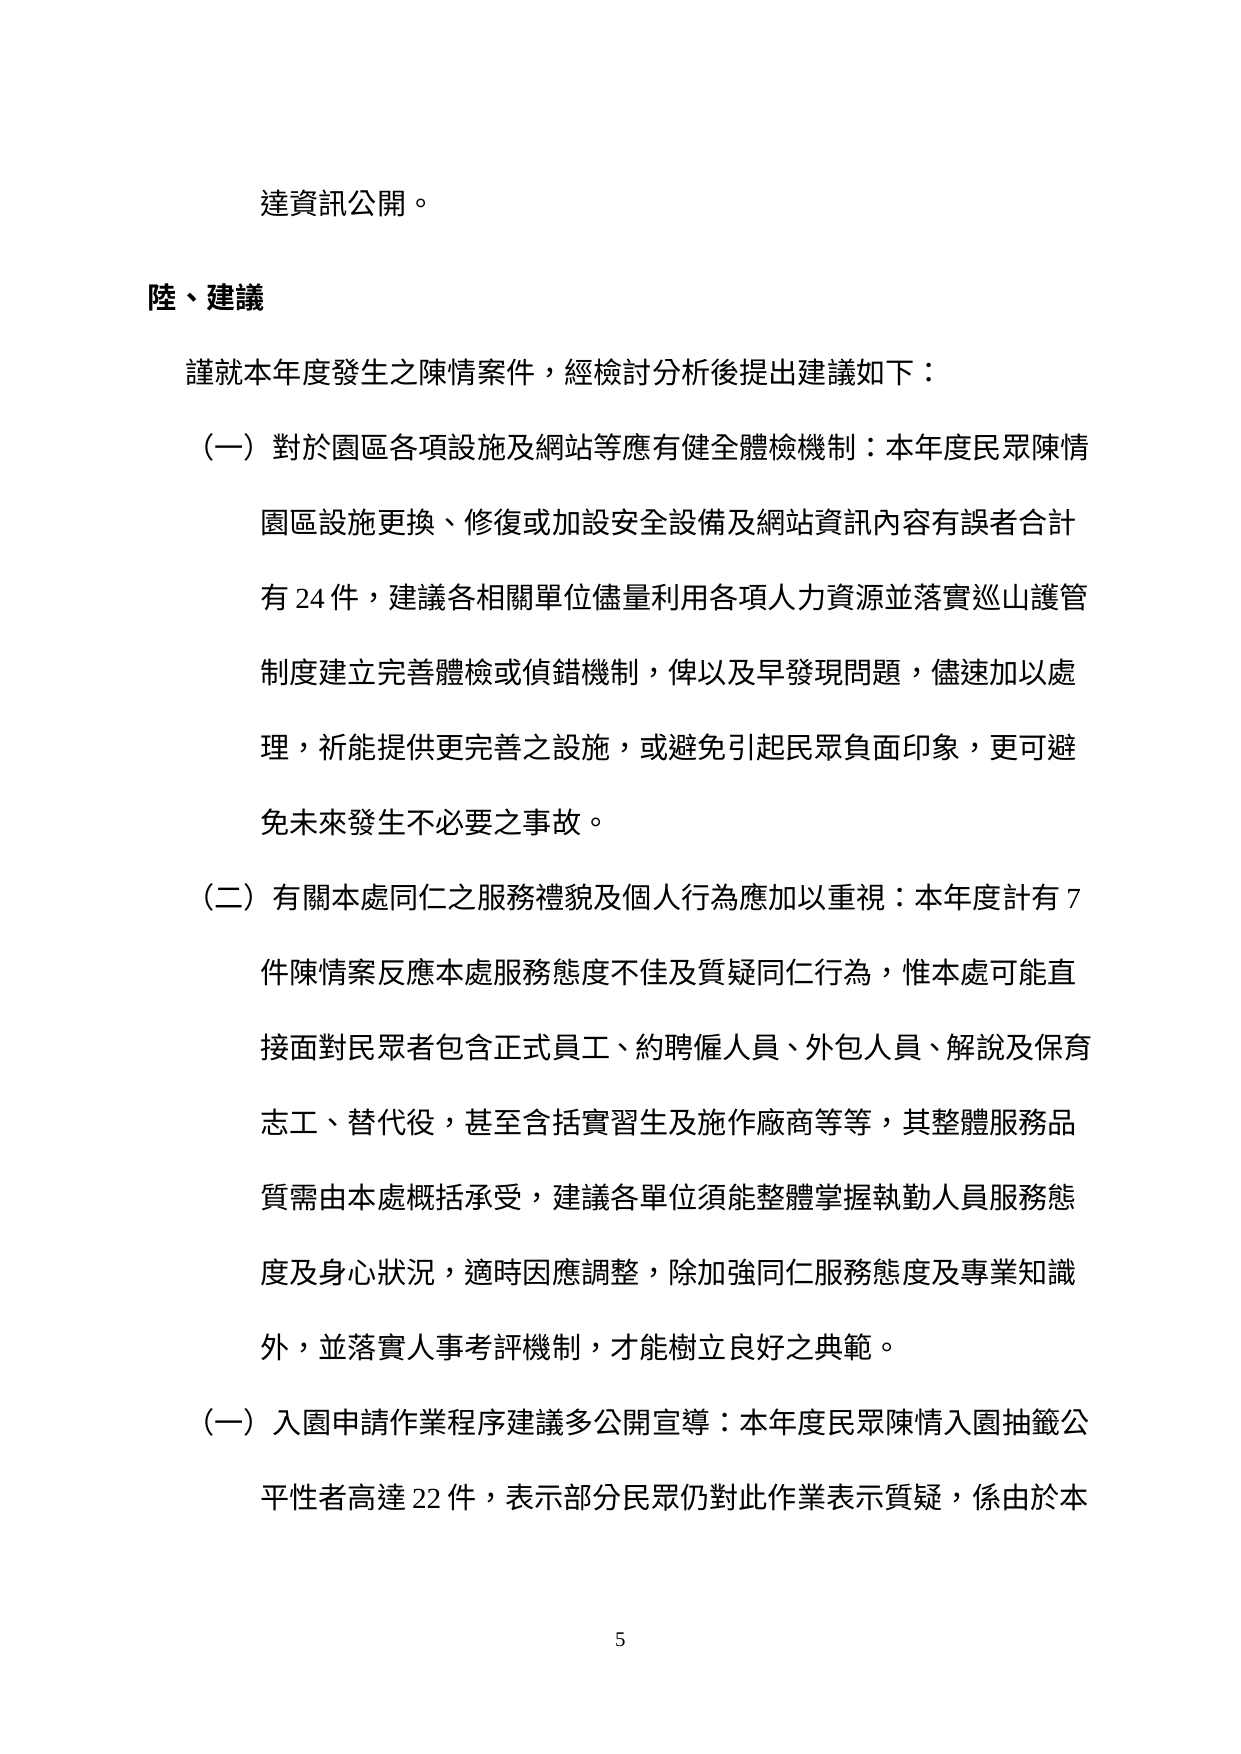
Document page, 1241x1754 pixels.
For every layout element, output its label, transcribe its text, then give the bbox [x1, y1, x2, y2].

text 謹就本年度發生之陳情案件，經檢討分析後提出建議如下： [185, 333, 1092, 408]
text （一）入園申請作業程序建議多公開宣導：本年度民眾陳情入園抽籤公平性者高達22件，表示部分民眾仍對此作業表示質疑，係由於本 [185, 1383, 1092, 1533]
list 達資訊公開。 [185, 164, 1092, 239]
text （二）有關本處同仁之服務禮貌及個人行為應加以重視：本年度計有7件陳情案反應本處服務態度不佳及質疑同仁行為，惟本處可能直接面對民眾者包含正式員工、約聘僱人員、外包人員、解說及保育志工、替代役，甚至含括實習生及施作廠商等等，其整體服務品質需由本處概括承受，建議各單位須能整體掌握執勤人員服務態度及身心狀況，適時因應調整，除加強同仁服務態度及專業知識外，並落實人事考評機制，才能樹立良好之典範。 [185, 858, 1092, 1383]
text （一）對於園區各項設施及網站等應有健全體檢機制：本年度民眾陳情園區設施更換、修復或加設安全設備及網站資訊內容有誤者合計有24件，建議各相關單位儘量利用各項人力資源並落實巡山護管制度建立完善體檢或偵錯機制，俾以及早發現問題，儘速加以處理，祈能提供更完善之設施，或避免引起民眾負面印象，更可避免未來發生不必要之事故。 [185, 408, 1092, 858]
text 陸、建議 [148, 258, 1092, 333]
